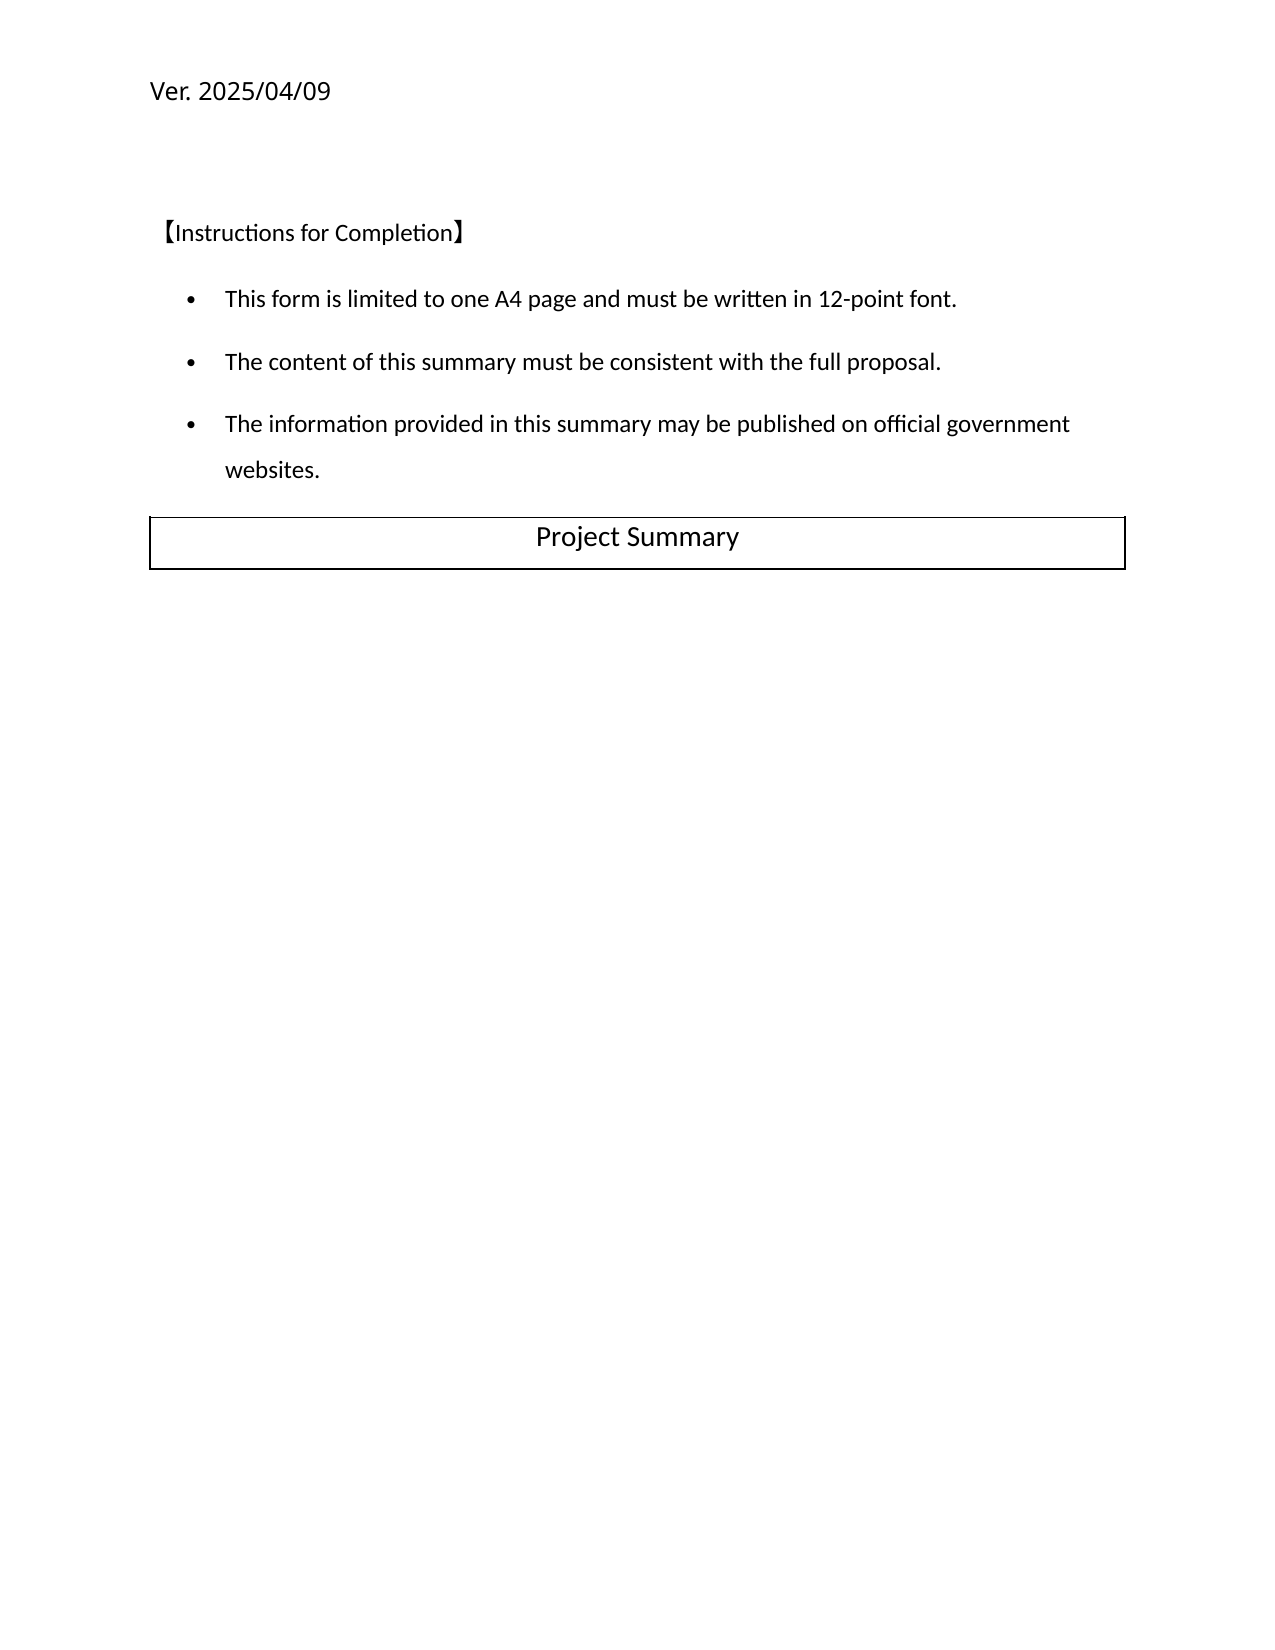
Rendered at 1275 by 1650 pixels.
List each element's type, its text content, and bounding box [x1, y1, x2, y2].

table_header Project Summary [151, 518, 1124, 568]
text 【Instructions for Completion】 [150, 212, 1125, 249]
list The content of this summary must be consistent with the full proposal. [187, 346, 1125, 376]
list This form is limited to one A4 page and must be written in 12-point font. [187, 283, 1125, 314]
list The information provided in this summary may be published on official government websites. [187, 408, 1125, 484]
